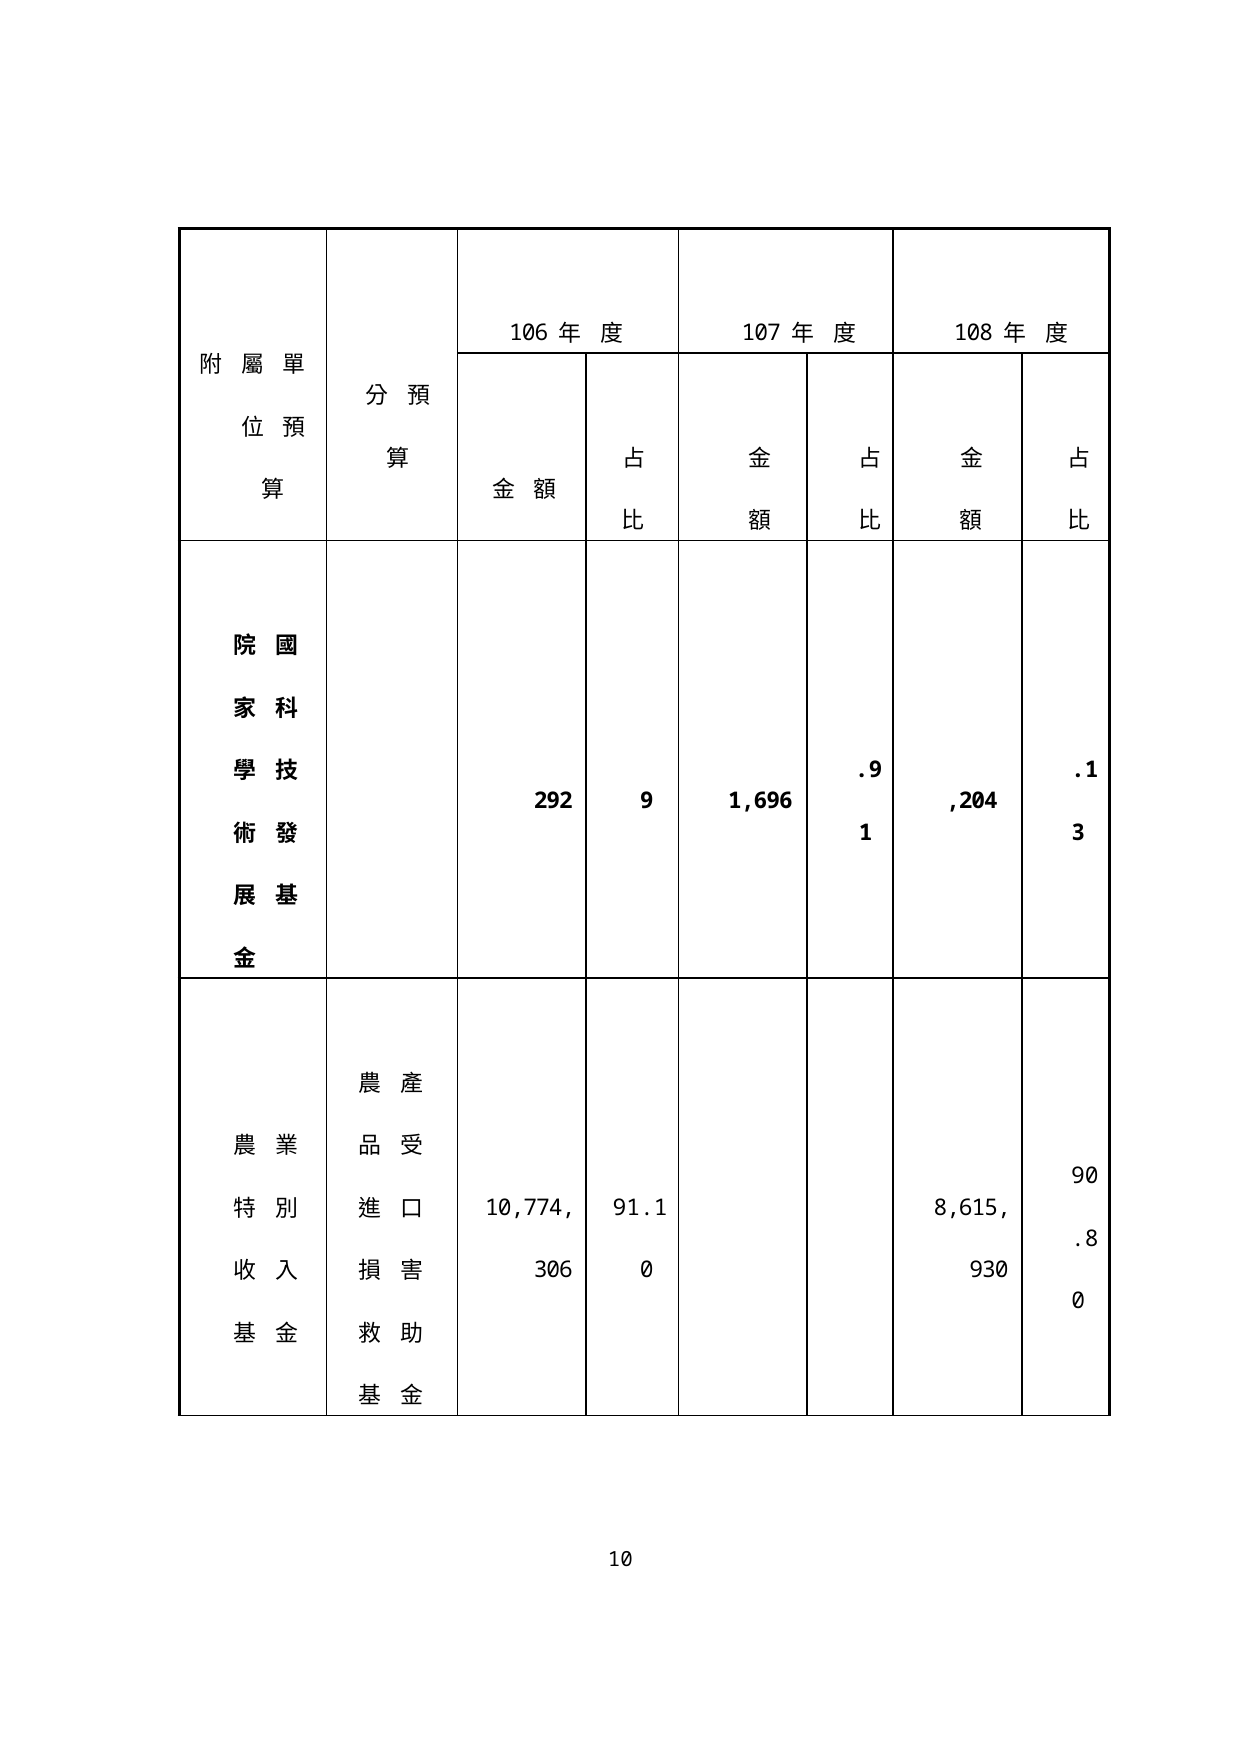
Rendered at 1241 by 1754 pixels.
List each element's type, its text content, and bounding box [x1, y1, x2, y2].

table_cell .13 [1023, 541, 1108, 977]
table_cell 292 [458, 541, 585, 977]
table_header 分預算 [327, 230, 457, 540]
table_cell [327, 541, 457, 977]
table_header 107年度 [679, 230, 892, 352]
table_cell 91.10 [587, 979, 678, 1415]
table_cell 占比 [1023, 354, 1108, 540]
table_cell 院國家科學技術發展基金 [181, 541, 326, 977]
table_cell 農業特別收入基金 [181, 979, 326, 1415]
table_cell 金額 [679, 354, 806, 540]
table_cell .91 [808, 541, 892, 977]
table_cell 90.80 [1023, 979, 1108, 1415]
table_cell 9 [587, 541, 678, 977]
table_cell [808, 979, 892, 1415]
table_cell 10,774,306 [458, 979, 585, 1415]
table_cell 占比 [587, 354, 678, 540]
table_header 附屬單位預算 [181, 230, 326, 540]
table_cell 1,696 [679, 541, 806, 977]
table_header 106年度 [458, 230, 678, 352]
table_cell 金額 [458, 354, 585, 540]
table_cell 農產品受進口損害救助基金 [327, 979, 457, 1415]
table_cell 8,615,930 [894, 979, 1021, 1415]
table_header 108年度 [894, 230, 1108, 352]
table_cell 占比 [808, 354, 892, 540]
table_cell 金額 [894, 354, 1021, 540]
table_cell [679, 979, 806, 1415]
table_cell ,204 [894, 541, 1021, 977]
